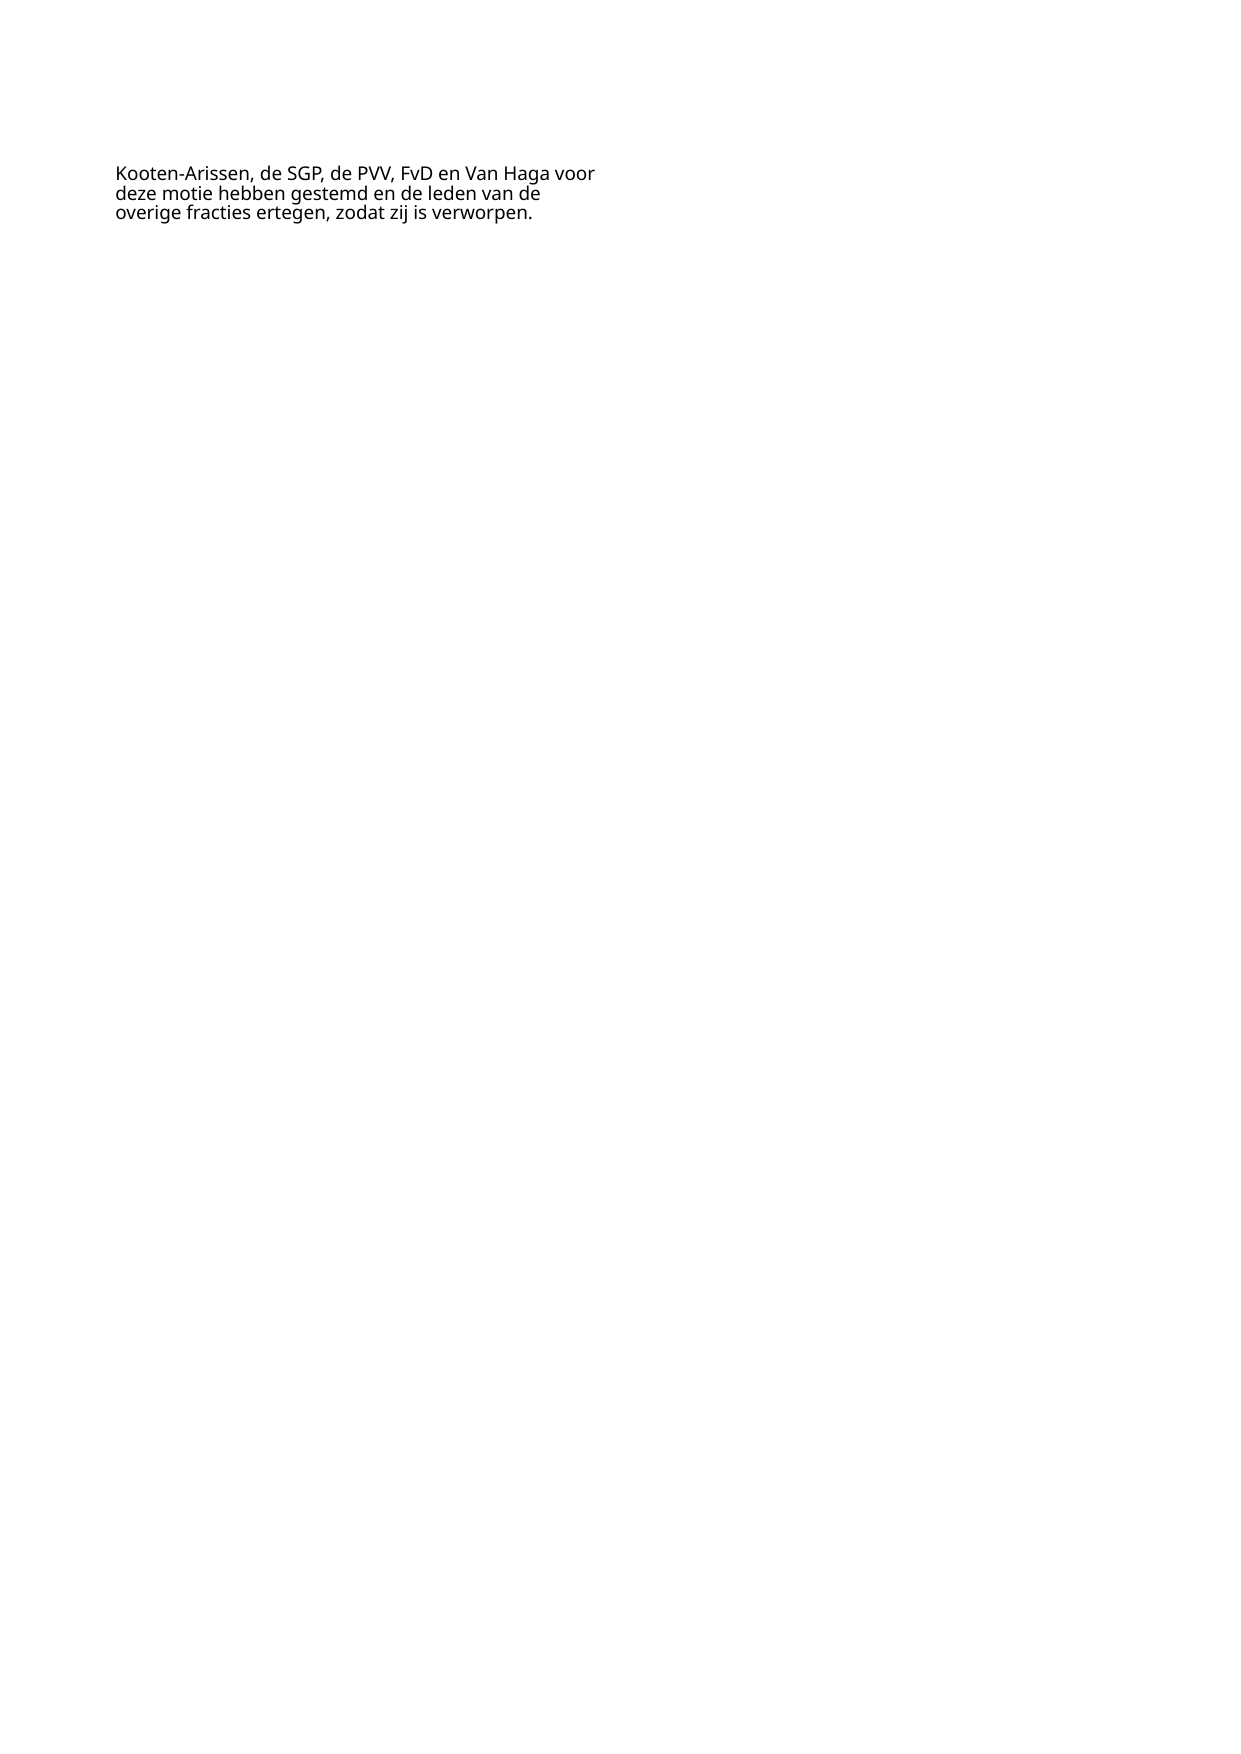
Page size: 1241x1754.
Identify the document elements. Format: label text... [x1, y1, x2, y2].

text Kooten-Arissen, de SGP, de PVV, FvD en Van Haga voor deze motie hebben gestemd en de leden van de overige fracties ertegen, zodat zij is verworpen. [115, 165, 605, 223]
